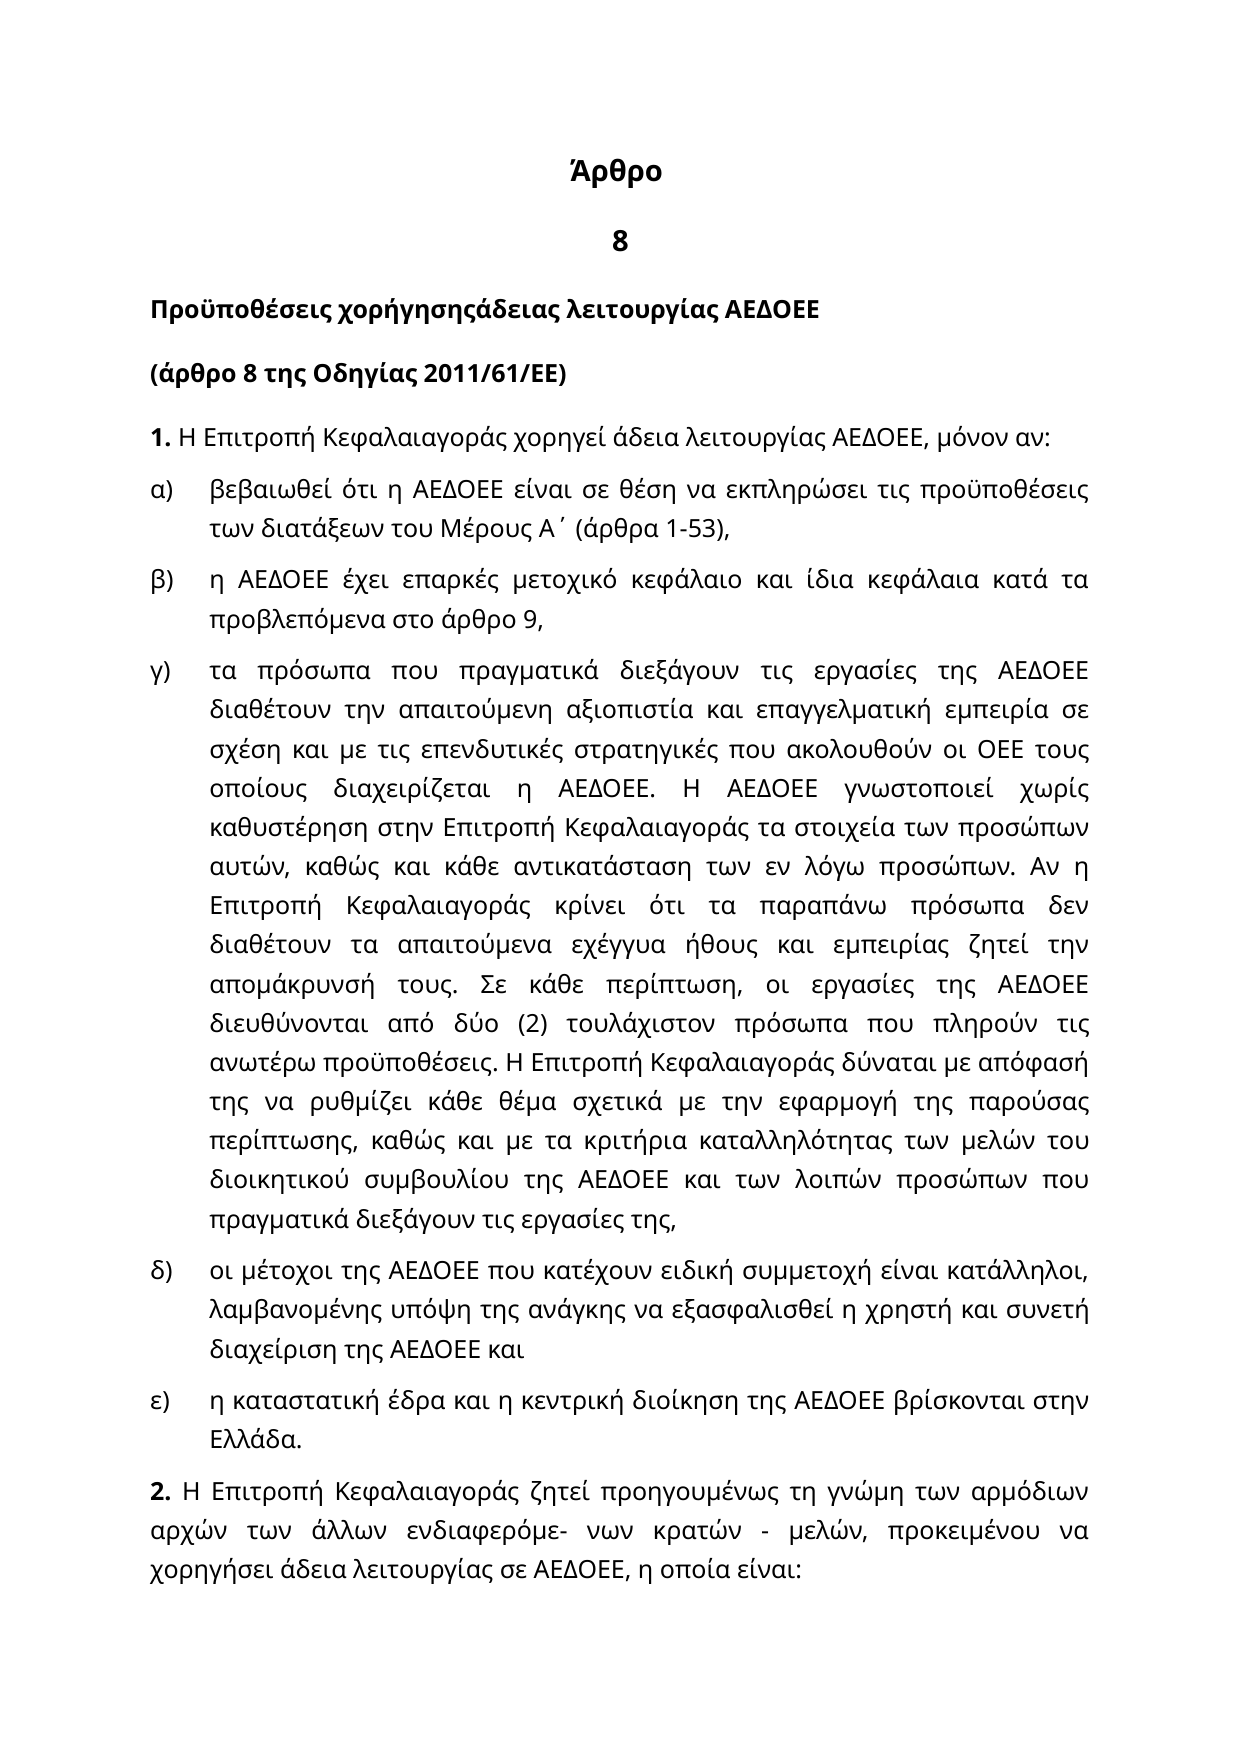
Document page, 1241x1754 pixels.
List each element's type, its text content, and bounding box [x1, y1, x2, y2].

subtitle Άρθρο [150, 150, 1090, 190]
list β) η ΑΕΔΟΕΕ έχει επαρκές μετοχικό κεφάλαιο και ίδια κεφάλαια κατά τα προβλεπόμενα στο άρθρο 9, [150, 562, 1090, 635]
list α) βεβαιωθεί ότι η ΑΕΔΟΕΕ είναι σε θέση να εκπληρώσει τις προϋποθέσεις των διατάξεων του Μέρους Α΄ (άρθρα 1-53), [150, 471, 1090, 544]
list γ) τα πρόσωπα που πραγματικά διεξάγουν τις εργασίες της ΑΕΔΟΕΕ διαθέτουν την απαιτούμενη αξιοπιστία και επαγγελματική εμπειρία σε σχέση και με τις επενδυτικές στρατηγικές που ακολουθούν οι ΟΕΕ τους οποίους διαχειρίζεται η ΑΕΔΟΕΕ. Η ΑΕΔΟΕΕ γνωστοποιεί χωρίς καθυστέρηση στην Επιτροπή Κεφαλαιαγοράς τα στοιχεία των προσώπων αυτών, καθώς και κάθε αντικατάσταση των εν λόγω προσώπων. Αν η Επιτροπή Κεφαλαιαγοράς κρίνει ότι τα παραπάνω πρόσωπα δεν διαθέτουν τα απαιτούμενα εχέγγυα ήθους και εμπειρίας ζητεί την απομάκρυνσή τους. Σε κάθε περίπτωση, οι εργασίες της ΑΕΔΟΕΕ διευθύνονται από δύο (2) τουλάχιστον πρόσωπα που πληρούν τις ανωτέρω προϋποθέσεις. Η Επιτροπή Κεφαλαιαγοράς δύναται με απόφασή της να ρυθμίζει κάθε θέμα σχετικά με την εφαρμογή της παρούσας περίπτωσης, καθώς και με τα κριτήρια καταλληλότητας των μελών του διοικητικού συμβουλίου της ΑΕΔΟΕΕ και των λοιπών προσώπων που πραγματικά διεξάγουν τις εργασίες της, [150, 653, 1090, 1235]
text 2. Η Επιτροπή Κεφαλαιαγοράς ζητεί προηγουμένως τη γνώμη των αρμόδιων αρχών των άλλων ενδιαφερόμε- νων κρατών - μελών, προκειμένου να χορηγήσει άδεια λειτουργίας σε ΑΕΔΟΕΕ, η οποία είναι: [150, 1474, 1090, 1586]
list ε) η καταστατική έδρα και η κεντρική διοίκηση της ΑΕΔΟΕΕ βρίσκονται στην Ελλάδα. [150, 1383, 1090, 1456]
text (άρθρο 8 της Οδηγίας 2011/61/ΕΕ) [150, 355, 1090, 389]
subtitle 8 [150, 221, 1090, 260]
text 1. Η Επιτροπή Κεφαλαιαγοράς χορηγεί άδεια λειτουργίας ΑΕΔΟΕΕ, μόνον αν: [150, 419, 1090, 454]
list δ) οι μέτοχοι της ΑΕΔΟΕΕ που κατέχουν ειδική συμμετοχή είναι κατάλληλοι, λαμβανομένης υπόψη της ανάγκης να εξασφαλισθεί η χρηστή και συνετή διαχείριση της ΑΕΔΟΕΕ και [150, 1253, 1090, 1365]
text Προϋποθέσεις χορήγησηςάδειας λειτουργίας AEΔΟΕΕ [150, 291, 1090, 325]
